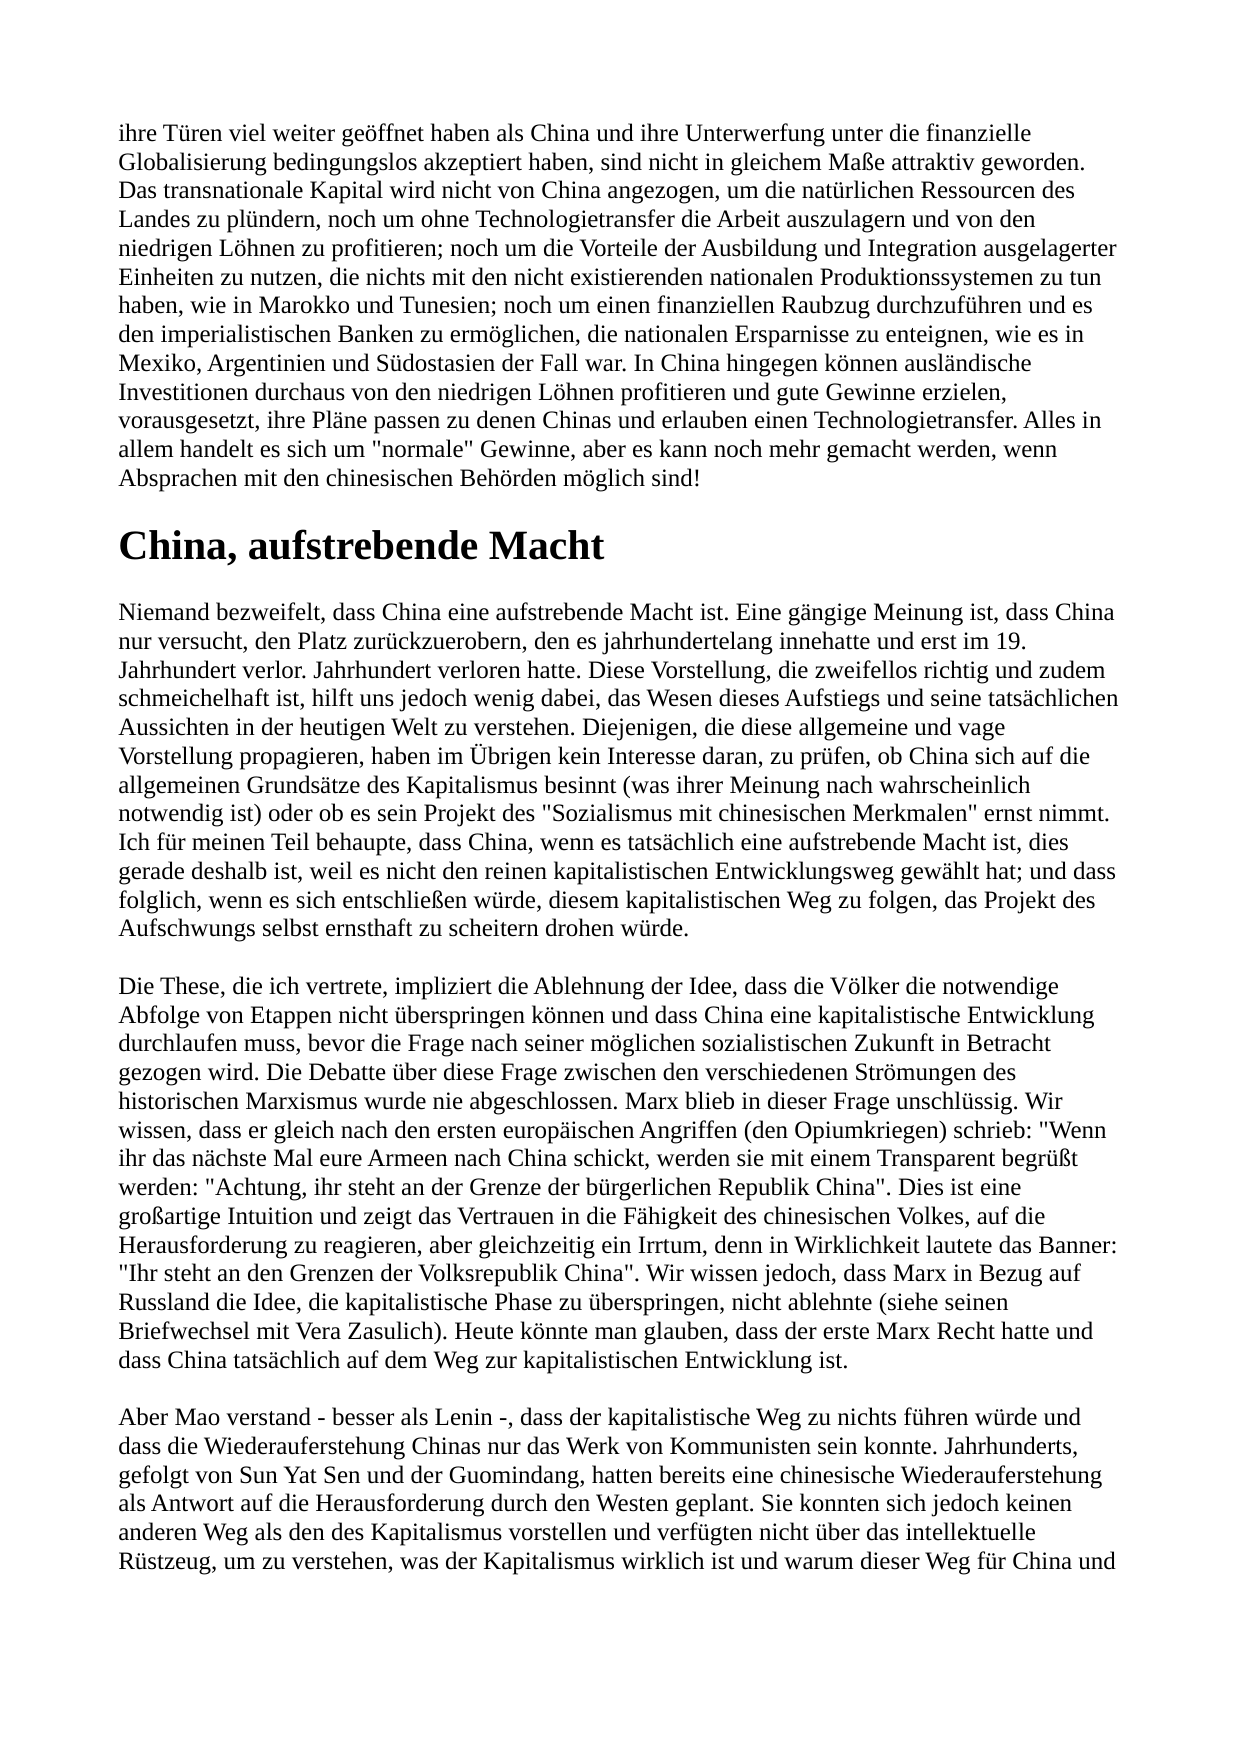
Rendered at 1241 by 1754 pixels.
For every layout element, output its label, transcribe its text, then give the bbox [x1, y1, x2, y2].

text ihre Türen viel weiter geöffnet haben als China und ihre Unterwerfung unter die finanzielle Globalisierung bedingungslos akzeptiert haben, sind nicht in gleichem Maße attraktiv geworden. Das transnationale Kapital wird nicht von China angezogen, um die natürlichen Ressourcen des Landes zu plündern, noch um ohne Technologietransfer die Arbeit auszulagern und von den niedrigen Löhnen zu profitieren; noch um die Vorteile der Ausbildung und Integration ausgelagerter Einheiten zu nutzen, die nichts mit den nicht existierenden nationalen Produktionssystemen zu tun haben, wie in Marokko und Tunesien; noch um einen finanziellen Raubzug durchzuführen und es den imperialistischen Banken zu ermöglichen, die nationalen Ersparnisse zu enteignen, wie es in Mexiko, Argentinien und Südostasien der Fall war. In China hingegen können ausländische Investitionen durchaus von den niedrigen Löhnen profitieren und gute Gewinne erzielen, vorausgesetzt, ihre Pläne passen zu denen Chinas und erlauben einen Technologietransfer. Alles in allem handelt es sich um "normale" Gewinne, aber es kann noch mehr gemacht werden, wenn Absprachen mit den chinesischen Behörden möglich sind! [118, 118, 1122, 492]
text China, aufstrebende Macht [118, 521, 1122, 568]
text Aber Mao verstand - besser als Lenin -, dass der kapitalistische Weg zu nichts führen würde und dass die Wiederauferstehung Chinas nur das Werk von Kommunisten sein konnte. Jahrhunderts, gefolgt von Sun Yat Sen und der Guomindang, hatten bereits eine chinesische Wiederauferstehung als Antwort auf die Herausforderung durch den Westen geplant. Sie konnten sich jedoch keinen anderen Weg als den des Kapitalismus vorstellen und verfügten nicht über das intellektuelle Rüstzeug, um zu verstehen, was der Kapitalismus wirklich ist und warum dieser Weg für China und [118, 1402, 1122, 1575]
text Niemand bezweifelt, dass China eine aufstrebende Macht ist. Eine gängige Meinung ist, dass China nur versucht, den Platz zurückzuerobern, den es jahrhundertelang innehatte und erst im 19. Jahrhundert verlor. Jahrhundert verloren hatte. Diese Vorstellung, die zweifellos richtig und zudem schmeichelhaft ist, hilft uns jedoch wenig dabei, das Wesen dieses Aufstiegs und seine tatsächlichen Aussichten in der heutigen Welt zu verstehen. Diejenigen, die diese allgemeine und vage Vorstellung propagieren, haben im Übrigen kein Interesse daran, zu prüfen, ob China sich auf die allgemeinen Grundsätze des Kapitalismus besinnt (was ihrer Meinung nach wahrscheinlich notwendig ist) oder ob es sein Projekt des "Sozialismus mit chinesischen Merkmalen" ernst nimmt. Ich für meinen Teil behaupte, dass China, wenn es tatsächlich eine aufstrebende Macht ist, dies gerade deshalb ist, weil es nicht den reinen kapitalistischen Entwicklungsweg gewählt hat; und dass folglich, wenn es sich entschließen würde, diesem kapitalistischen Weg zu folgen, das Projekt des Aufschwungs selbst ernsthaft zu scheitern drohen würde. [118, 597, 1122, 942]
text Die These, die ich vertrete, impliziert die Ablehnung der Idee, dass die Völker die notwendige Abfolge von Etappen nicht überspringen können und dass China eine kapitalistische Entwicklung durchlaufen muss, bevor die Frage nach seiner möglichen sozialistischen Zukunft in Betracht gezogen wird. Die Debatte über diese Frage zwischen den verschiedenen Strömungen des historischen Marxismus wurde nie abgeschlossen. Marx blieb in dieser Frage unschlüssig. Wir wissen, dass er gleich nach den ersten europäischen Angriffen (den Opiumkriegen) schrieb: "Wenn ihr das nächste Mal eure Armeen nach China schickt, werden sie mit einem Transparent begrüßt werden: "Achtung, ihr steht an der Grenze der bürgerlichen Republik China". Dies ist eine großartige Intuition und zeigt das Vertrauen in die Fähigkeit des chinesischen Volkes, auf die Herausforderung zu reagieren, aber gleichzeitig ein Irrtum, denn in Wirklichkeit lautete das Banner: "Ihr steht an den Grenzen der Volksrepublik China". Wir wissen jedoch, dass Marx in Bezug auf Russland die Idee, die kapitalistische Phase zu überspringen, nicht ablehnte (siehe seinen Briefwechsel mit Vera Zasulich). Heute könnte man glauben, dass der erste Marx Recht hatte und dass China tatsächlich auf dem Weg zur kapitalistischen Entwicklung ist. [118, 971, 1122, 1373]
